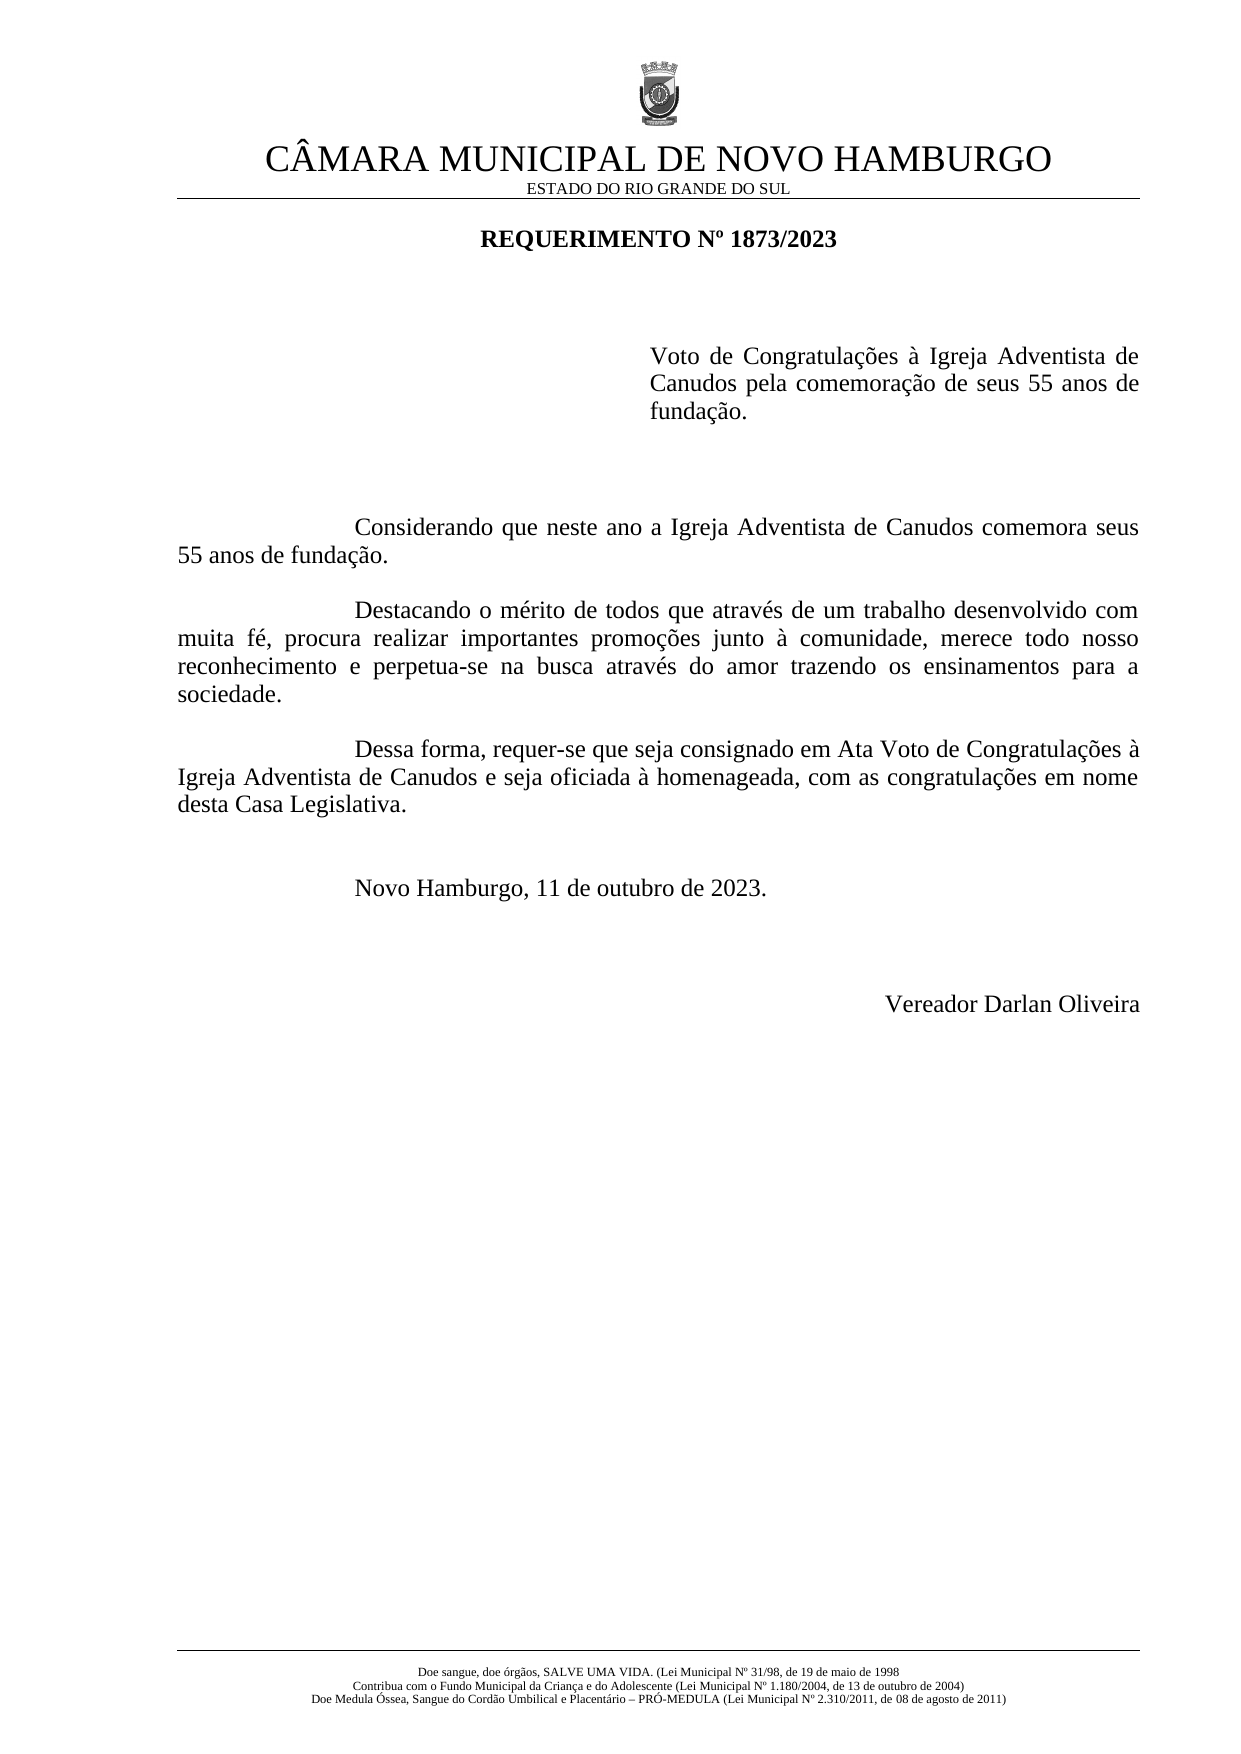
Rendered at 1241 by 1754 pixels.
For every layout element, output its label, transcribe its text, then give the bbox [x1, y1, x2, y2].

text Destacando o mérito de todos que através de um trabalho desenvolvido com muita fé, procura realizar importantes promoções junto à comunidade, merece todo nosso reconhecimento e perpetua-se na busca através do amor trazendo os ensinamentos para a sociedade. [177, 597, 1140, 707]
text Dessa forma, requer-se que seja consignado em Ata Voto de Congratulações à Igreja Adventista de Canudos e seja oficiada à homenageada, com as congratulações em nome desta Casa Legislativa. [177, 735, 1140, 818]
text Novo Hamburgo, 11 de outubro de 2023. [177, 874, 1140, 901]
title REQUERIMENTO Nº 1873/2023 [177, 226, 1140, 253]
text Considerando que neste ano a Igreja Adventista de Canudos comemora seus 55 anos de fundação. [177, 513, 1140, 569]
text Voto de Congratulações à Igreja Adventista de Canudos pela comemoração de seus 55 anos de fundação. [649, 342, 1140, 425]
text Vereador Darlan Oliveira [177, 990, 1140, 1018]
